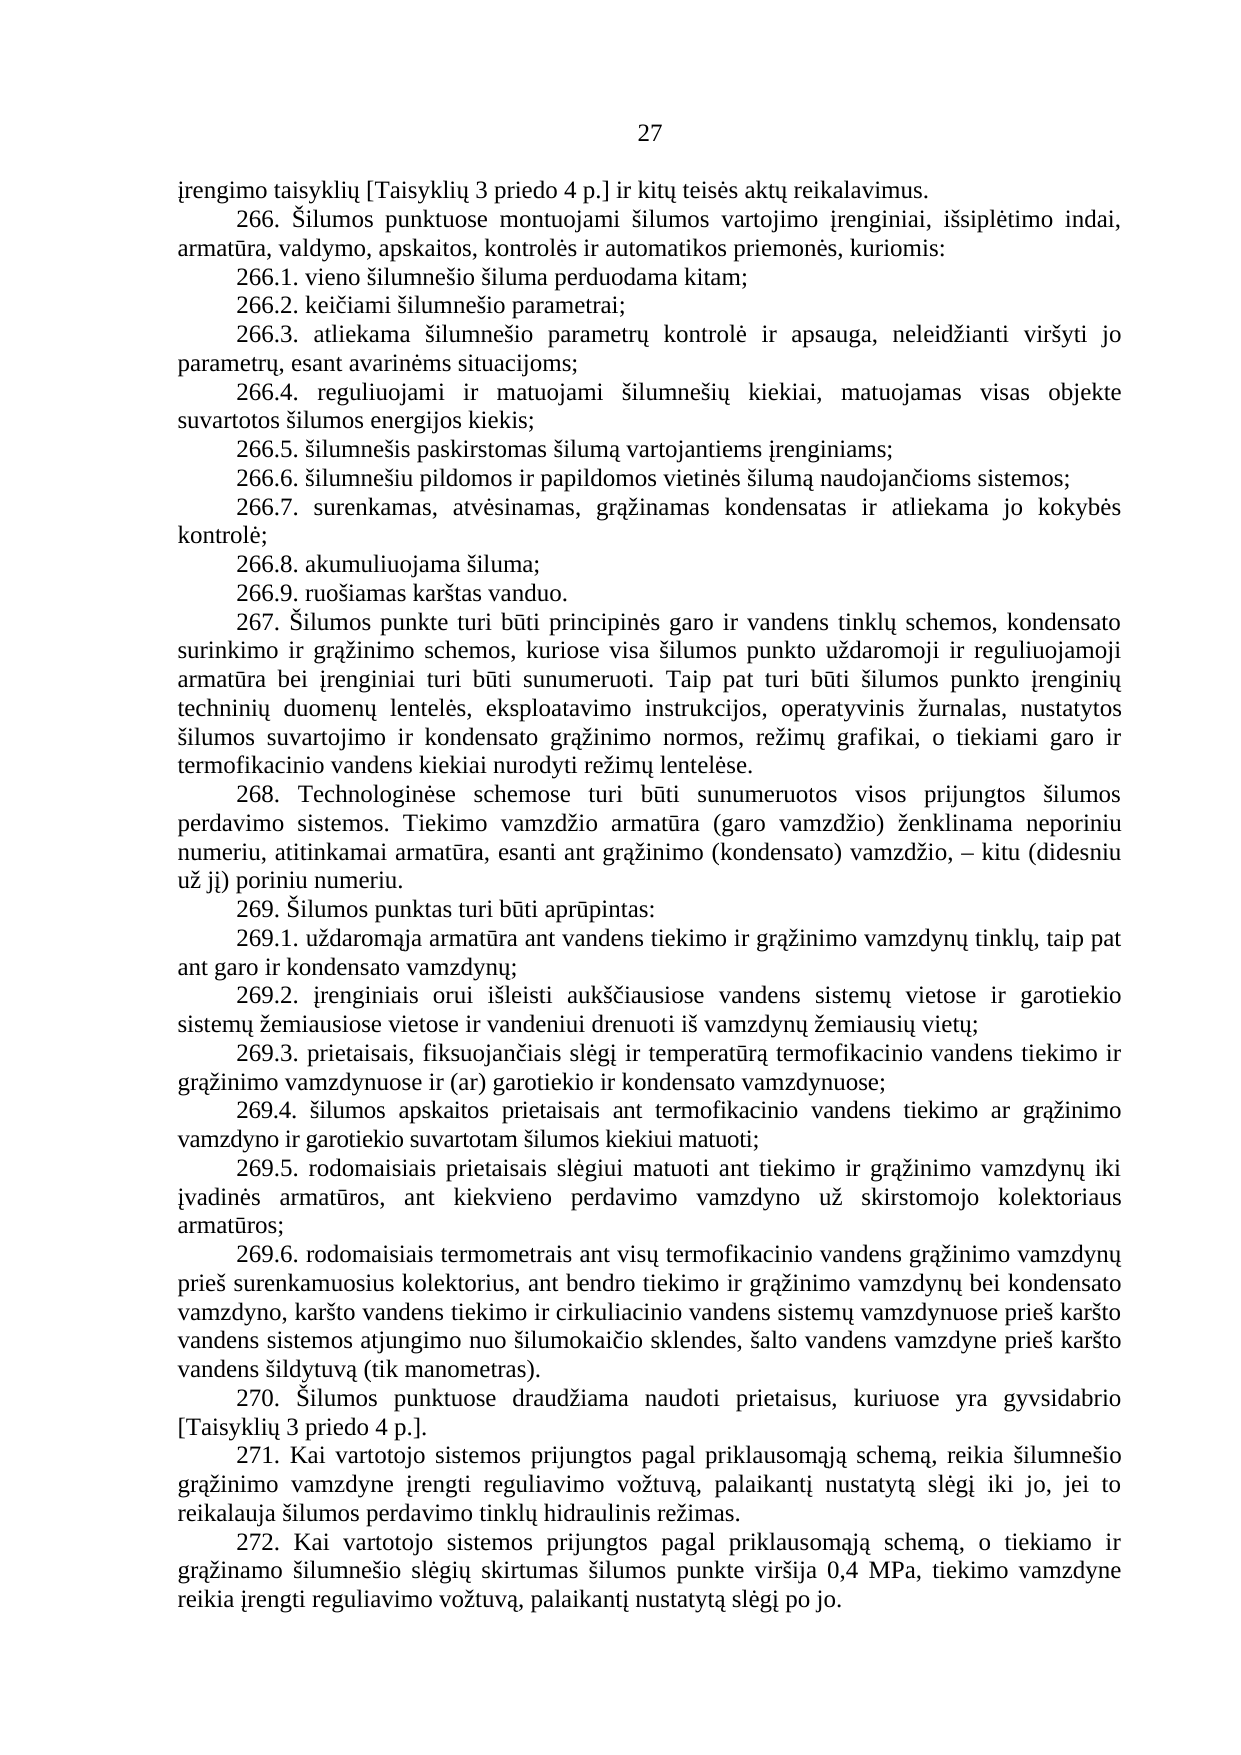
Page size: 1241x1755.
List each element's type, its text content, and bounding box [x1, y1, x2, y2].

text 266.7. surenkamas, atvėsinamas, grąžinamas kondensatas ir atliekama jo kokybės kontrolė; [177, 492, 1122, 549]
text 266.4. reguliuojami ir matuojami šilumnešių kiekiai, matuojamas visas objekte suvartotos šilumos energijos kiekis; [177, 377, 1122, 434]
text 269. Šilumos punktas turi būti aprūpintas: [177, 894, 1122, 923]
text 269.3. prietaisais, fiksuojančiais slėgį ir temperatūrą termofikacinio vandens tiekimo ir grąžinimo vamzdynuose ir (ar) garotiekio ir kondensato vamzdynuose; [177, 1038, 1122, 1096]
text 269.6. rodomaisiais termometrais ant visų termofikacinio vandens grąžinimo vamzdynų prieš surenkamuosius kolektorius, ant bendro tiekimo ir grąžinimo vamzdynų bei kondensato vamzdyno, karšto vandens tiekimo ir cirkuliacinio vandens sistemų vamzdynuose prieš karšto vandens sistemos atjungimo nuo šilumokaičio sklendes, šalto vandens vamzdyne prieš karšto vandens šildytuvą (tik manometras). [177, 1239, 1122, 1383]
text 266.3. atliekama šilumnešio parametrų kontrolė ir apsauga, neleidžianti viršyti jo parametrų, esant avarinėms situacijoms; [177, 319, 1122, 377]
text 266.5. šilumnešis paskirstomas šilumą vartojantiems įrenginiams; [177, 434, 1122, 463]
text 266. Šilumos punktuose montuojami šilumos vartojimo įrenginiai, išsiplėtimo indai, armatūra, valdymo, apskaitos, kontrolės ir automatikos priemonės, kuriomis: [177, 204, 1122, 262]
text 272. Kai vartotojo sistemos prijungtos pagal priklausomąją schemą, o tiekiamo ir grąžinamo šilumnešio slėgių skirtumas šilumos punkte viršija 0,4 MPa, tiekimo vamzdyne reikia įrengti reguliavimo vožtuvą, palaikantį nustatytą slėgį po jo. [177, 1527, 1122, 1613]
text 266.1. vieno šilumnešio šiluma perduodama kitam; [177, 262, 1122, 291]
text 267. Šilumos punkte turi būti principinės garo ir vandens tinklų schemos, kondensato surinkimo ir grąžinimo schemos, kuriose visa šilumos punkto uždaromoji ir reguliuojamoji armatūra bei įrenginiai turi būti sunumeruoti. Taip pat turi būti šilumos punkto įrenginių techninių duomenų lentelės, eksploatavimo instrukcijos, operatyvinis žurnalas, nustatytos šilumos suvartojimo ir kondensato grąžinimo normos, režimų grafikai, o tiekiami garo ir termofikacinio vandens kiekiai nurodyti režimų lentelėse. [177, 607, 1122, 779]
text 266.2. keičiami šilumnešio parametrai; [177, 291, 1122, 319]
text 266.8. akumuliuojama šiluma; [177, 549, 1122, 578]
text 269.4. šilumos apskaitos prietaisais ant termofikacinio vandens tiekimo ar grąžinimo vamzdyno ir garotiekio suvartotam šilumos kiekiui matuoti; [177, 1096, 1122, 1153]
text įrengimo taisyklių [Taisyklių 3 priedo 4 p.] ir kitų teisės aktų reikalavimus. [177, 176, 1122, 204]
text 268. Technologinėse schemose turi būti sunumeruotos visos prijungtos šilumos perdavimo sistemos. Tiekimo vamzdžio armatūra (garo vamzdžio) ženklinama neporiniu numeriu, atitinkamai armatūra, esanti ant grąžinimo (kondensato) vamzdžio, – kitu (didesniu už jį) poriniu numeriu. [177, 779, 1122, 894]
text 269.2. įrenginiais orui išleisti aukščiausiose vandens sistemų vietose ir garotiekio sistemų žemiausiose vietose ir vandeniui drenuoti iš vamzdynų žemiausių vietų; [177, 981, 1122, 1038]
text 266.9. ruošiamas karštas vanduo. [177, 578, 1122, 607]
text 266.6. šilumnešiu pildomos ir papildomos vietinės šilumą naudojančioms sistemos; [177, 463, 1122, 492]
text 269.1. uždaromąja armatūra ant vandens tiekimo ir grąžinimo vamzdynų tinklų, taip pat ant garo ir kondensato vamzdynų; [177, 923, 1122, 981]
text 270. Šilumos punktuose draudžiama naudoti prietaisus, kuriuose yra gyvsidabrio [Taisyklių 3 priedo 4 p.]. [177, 1383, 1122, 1441]
text 269.5. rodomaisiais prietaisais slėgiui matuoti ant tiekimo ir grąžinimo vamzdynų iki įvadinės armatūros, ant kiekvieno perdavimo vamzdyno už skirstomojo kolektoriaus armatūros; [177, 1153, 1122, 1239]
text 271. Kai vartotojo sistemos prijungtos pagal priklausomąją schemą, reikia šilumnešio grąžinimo vamzdyne įrengti reguliavimo vožtuvą, palaikantį nustatytą slėgį iki jo, jei to reikalauja šilumos perdavimo tinklų hidraulinis režimas. [177, 1441, 1122, 1527]
